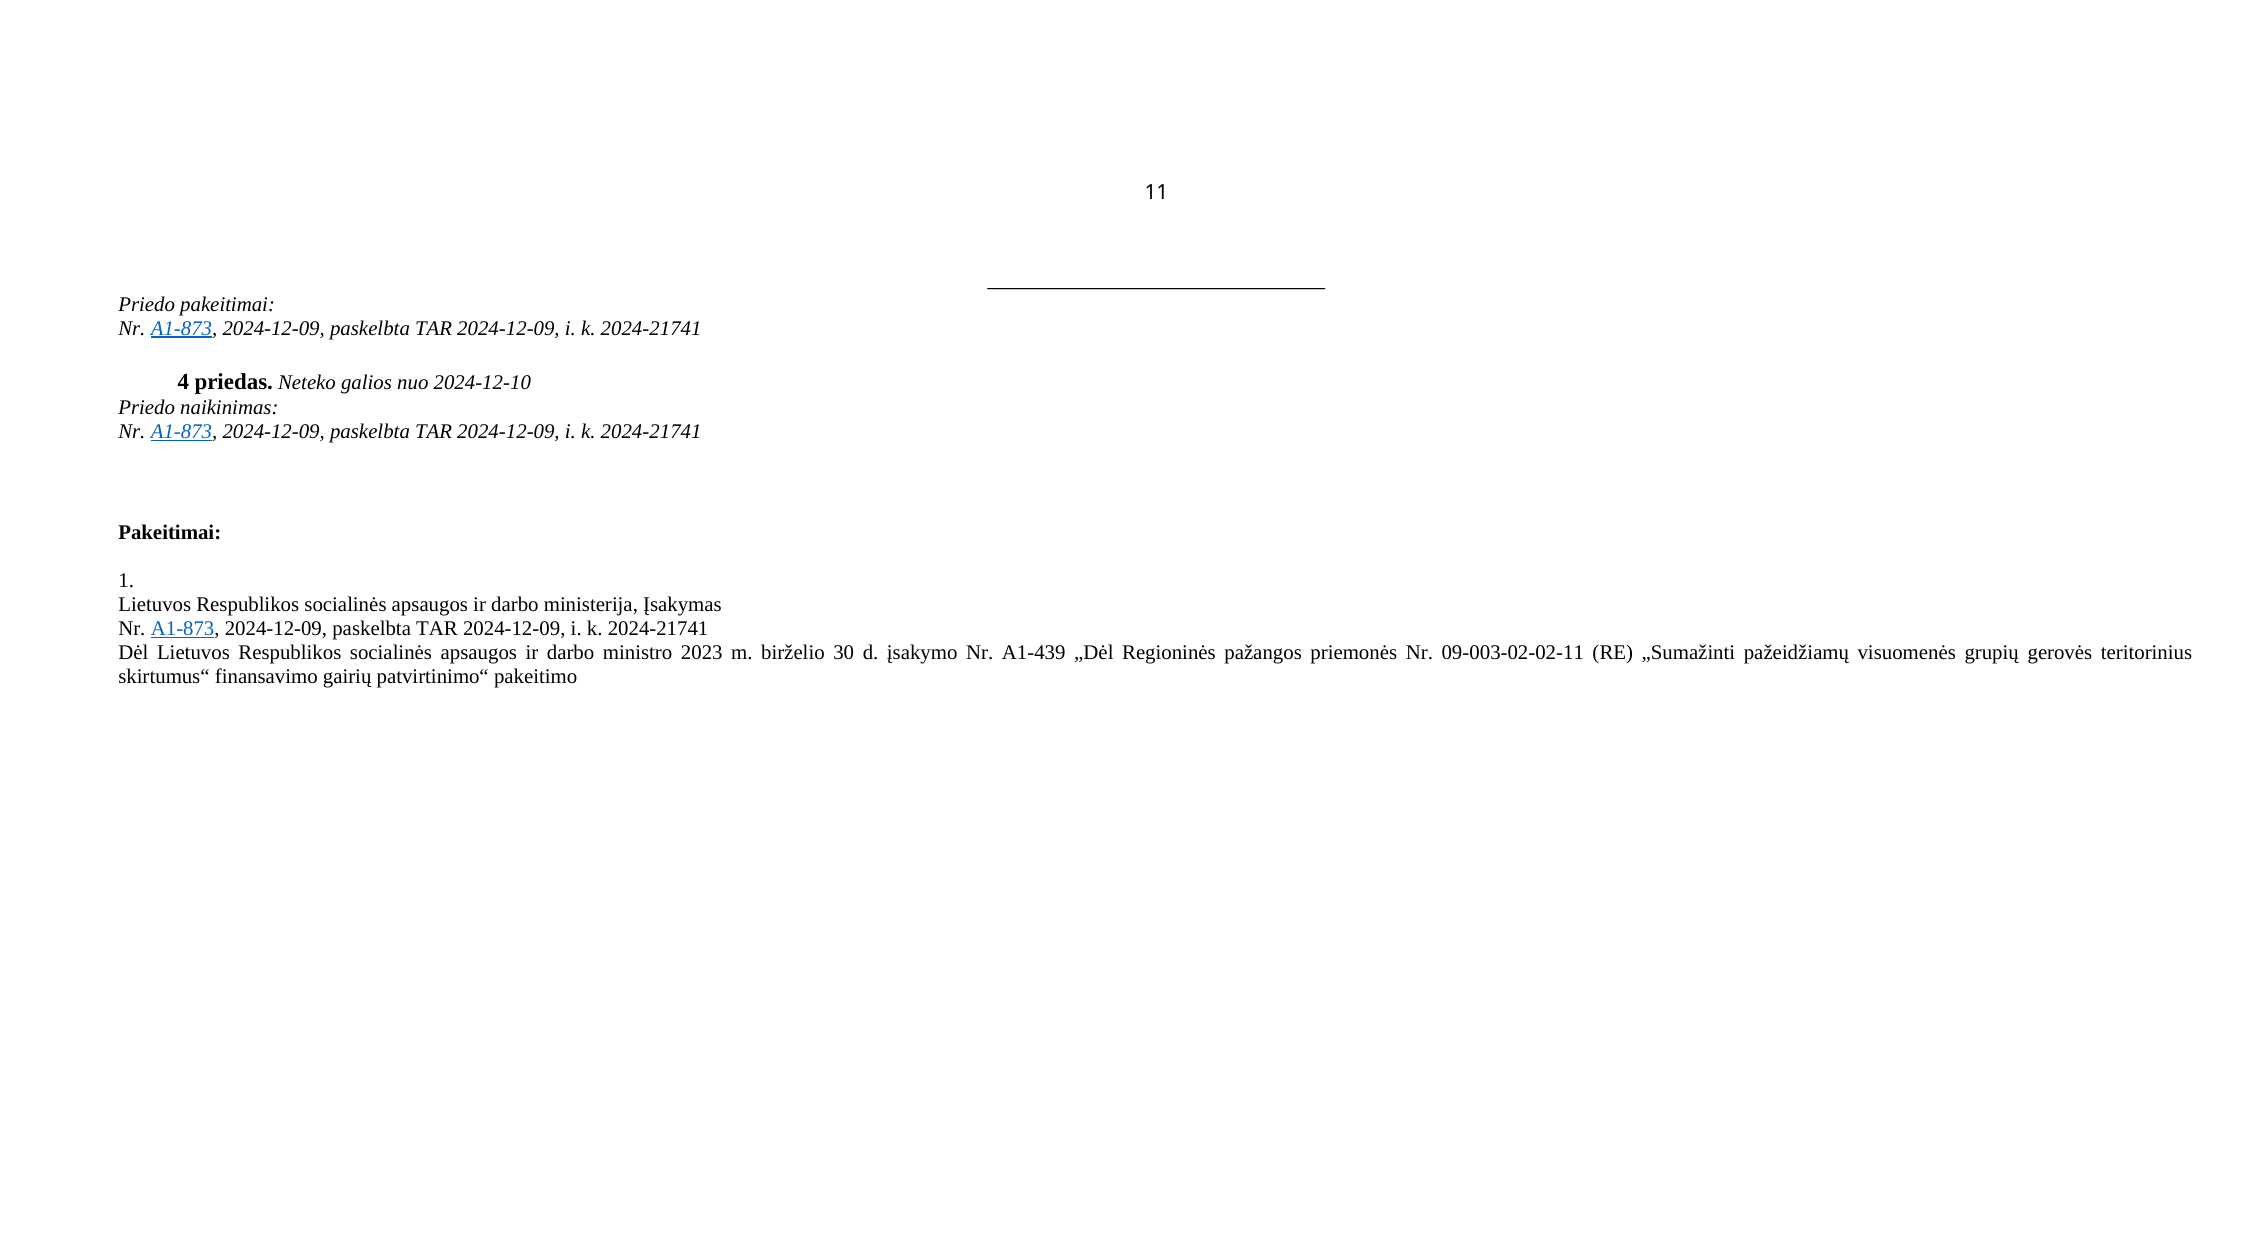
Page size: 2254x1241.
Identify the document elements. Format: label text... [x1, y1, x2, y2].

text Nr. A1-873, 2024-12-09, paskelbta TAR 2024-12-09, i. k. 2024-21741 [118, 616, 2194, 640]
text Priedo pakeitimai: [118, 292, 2194, 316]
text Dėl Lietuvos Respublikos socialinės apsaugos ir darbo ministro 2023 m. birželio 30 d. įsakymo Nr. A1-439 „Dėl Regioninės pažangos priemonės Nr. 09-003-02-02-11 (RE) „Sumažinti pažeidžiamų visuomenės grupių gerovės teritorinius skirtumus“ finansavimo gairių patvirtinimo“ pakeitimo [118, 640, 2194, 688]
text ___________________________ [118, 263, 2194, 292]
text Nr. A1-873, 2024-12-09, paskelbta TAR 2024-12-09, i. k. 2024-21741 [118, 419, 2194, 443]
text 1. [118, 568, 2194, 592]
text Nr. A1-873, 2024-12-09, paskelbta TAR 2024-12-09, i. k. 2024-21741 [118, 316, 2194, 340]
text Priedo naikinimas: [118, 395, 2194, 419]
text Lietuvos Respublikos socialinės apsaugos ir darbo ministerija, Įsakymas [118, 592, 2194, 616]
text Pakeitimai: [118, 520, 2194, 544]
text 4 priedas. Neteko galios nuo 2024-12-10 [118, 368, 2194, 395]
